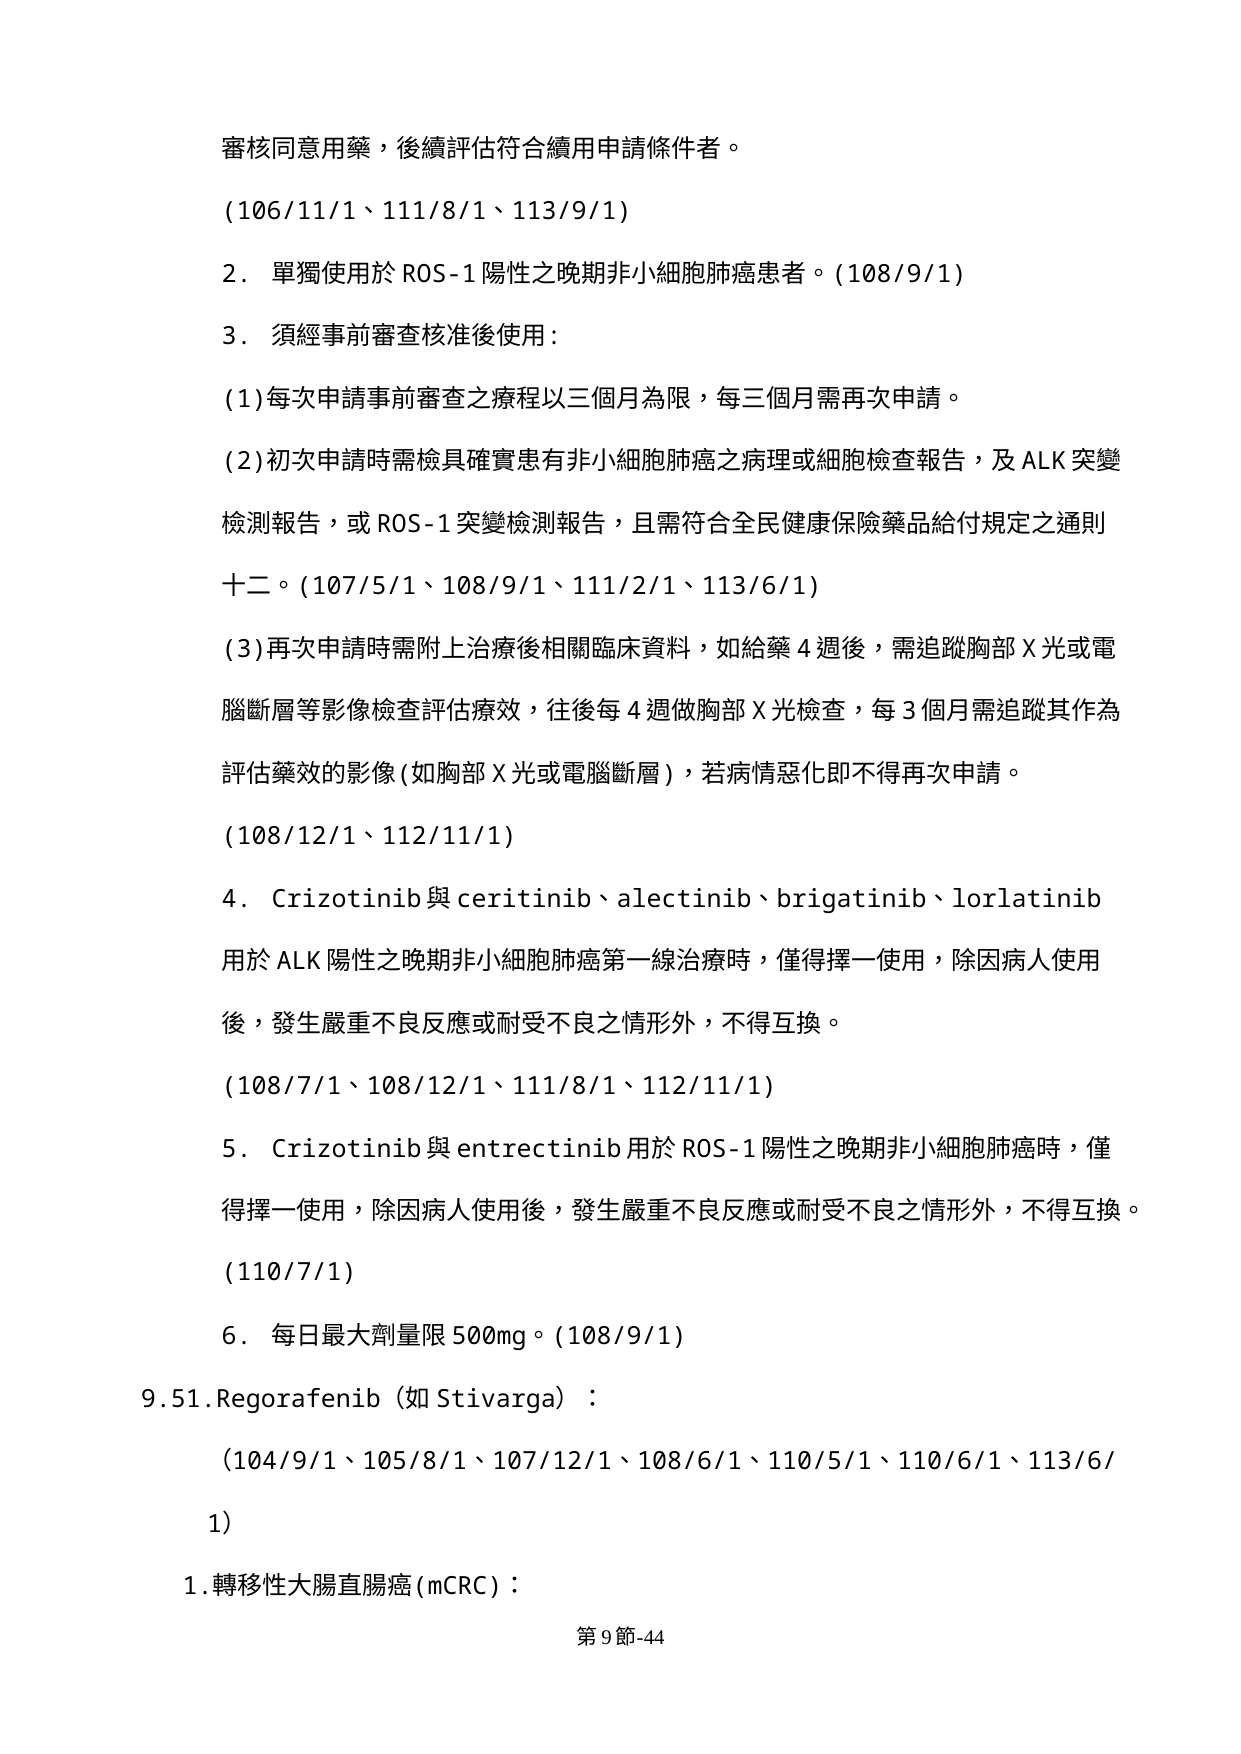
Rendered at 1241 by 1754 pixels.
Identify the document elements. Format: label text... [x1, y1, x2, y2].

list Crizotinib與ceritinib、alectinib、brigatinib、lorlatinib用於ALK陽性之晚期非小細胞肺癌第一線治療時，僅得擇一使用，除因病人使用後，發生嚴重不良反應或耐受不良之情形外，不得互換。(108/7/1、108/12/1、111/8/1、112/11/1) [221, 854, 1122, 1104]
list 單獨使用於ROS-1陽性之晚期非小細胞肺癌患者。(108/9/1) [221, 229, 1122, 292]
list 再次申請時需附上治療後相關臨床資料，如給藥4週後，需追蹤胸部X光或電腦斷層等影像檢查評估療效，往後每4週做胸部X光檢查，每3個月需追蹤其作為評估藥效的影像(如胸部X光或電腦斷層)，若病情惡化即不得再次申請。(108/12/1、112/11/1) [221, 604, 1122, 854]
list 審核同意用藥，後續評估符合續用申請條件者。(106/11/1、111/8/1、113/9/1) [221, 104, 1122, 229]
list 每日最大劑量限500mg。(108/9/1) [221, 1292, 1122, 1354]
list 每次申請事前審查之療程以三個月為限，每三個月需再次申請。 [221, 354, 1122, 417]
list Crizotinib與entrectinib用於ROS-1陽性之晚期非小細胞肺癌時，僅得擇一使用，除因病人使用後，發生嚴重不良反應或耐受不良之情形外，不得互換。(110/7/1) [221, 1104, 1122, 1292]
list 初次申請時需檢具確實患有非小細胞肺癌之病理或細胞檢查報告，及ALK突變檢測報告，或ROS-1突變檢測報告，且需符合全民健康保險藥品給付規定之通則十二。(107/5/1、108/9/1、111/2/1、113/6/1) [221, 417, 1122, 604]
text 9.51.Regorafenib（如Stivarga）：（104/9/1、105/8/1、107/12/1、108/6/1、110/5/1、110/6/1、113/6/1） [141, 1354, 1122, 1542]
text 1.轉移性大腸直腸癌(mCRC)： [182, 1542, 1122, 1604]
list 須經事前審查核准後使用: [221, 292, 1122, 354]
